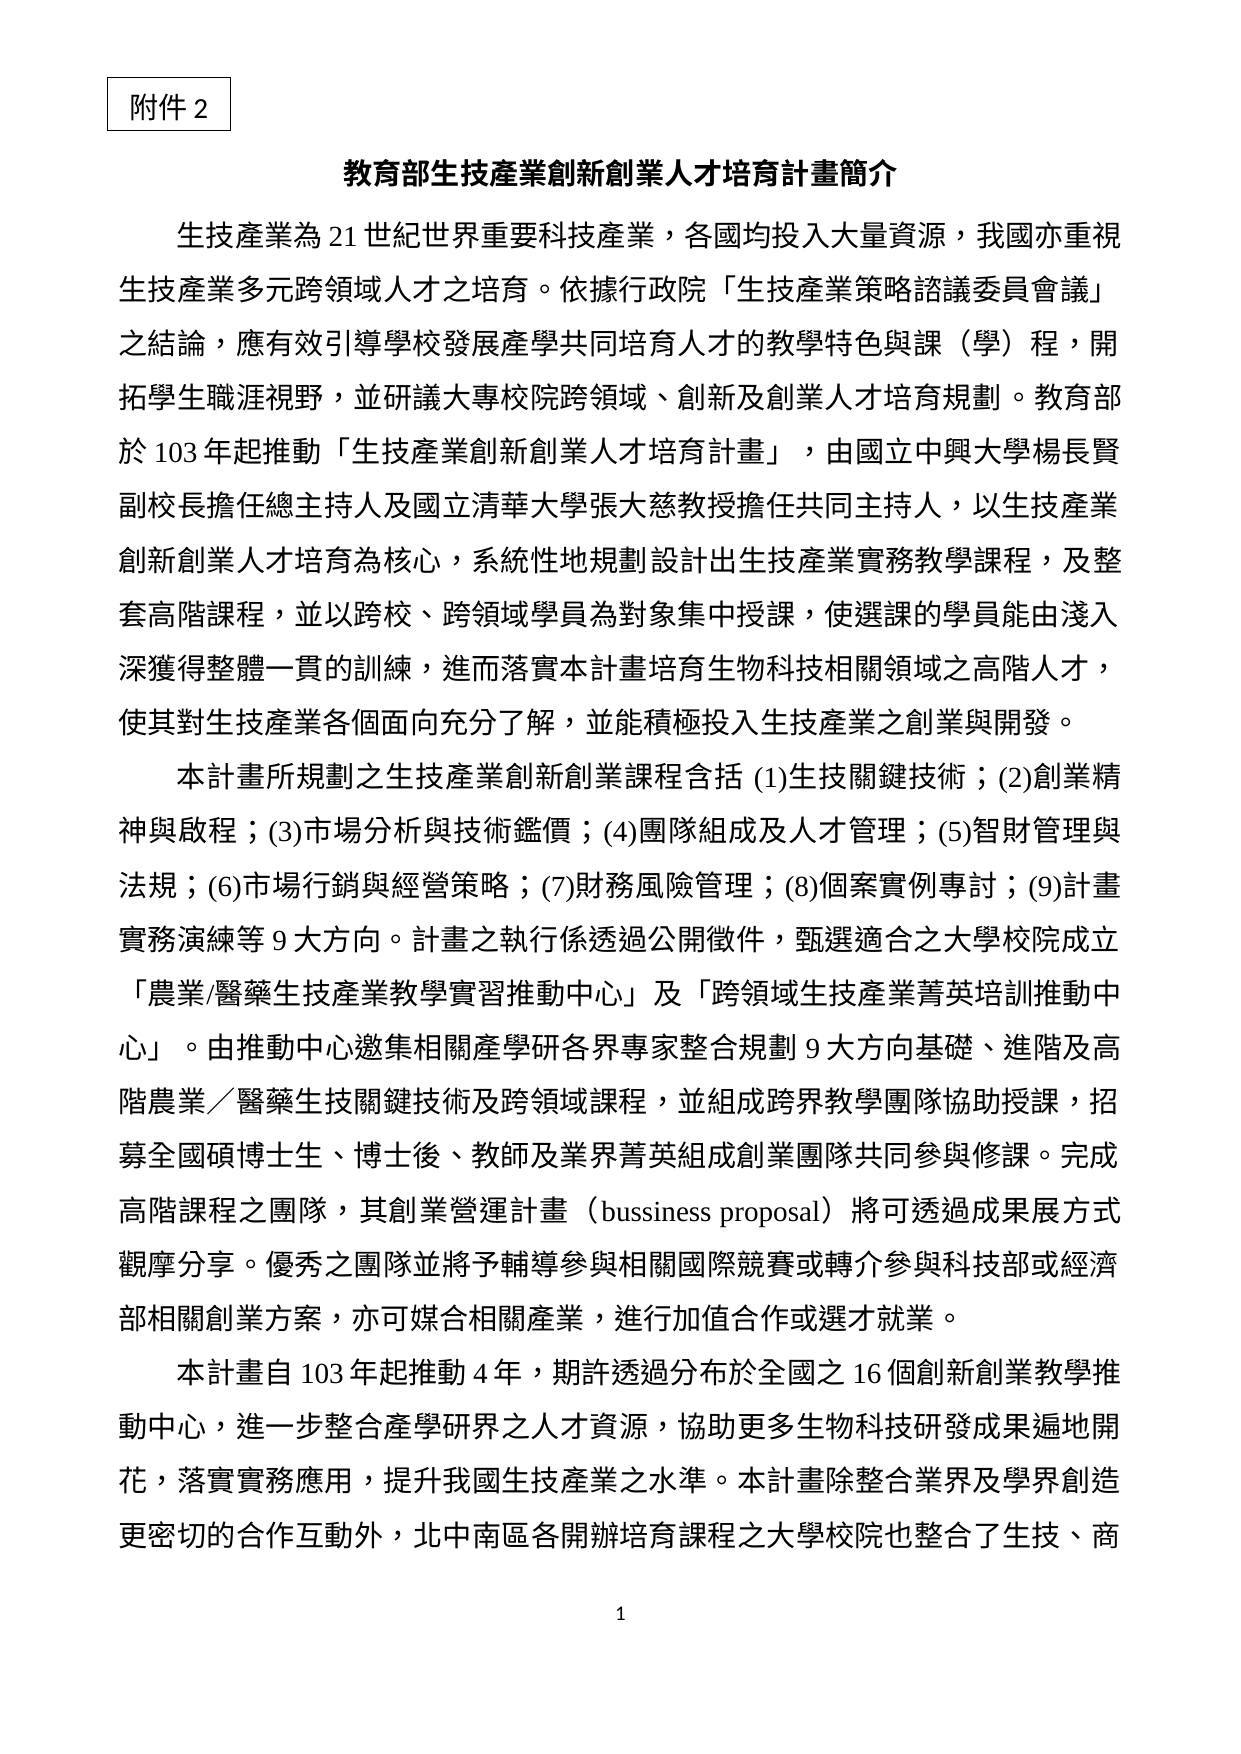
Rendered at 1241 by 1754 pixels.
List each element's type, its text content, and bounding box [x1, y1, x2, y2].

text 本計畫所規劃之生技產業創新創業課程含括 (1)生技關鍵技術；(2)創業精神與啟程；(3)市場分析與技術鑑價；(4)團隊組成及人才管理；(5)智財管理與法規；(6)市場行銷與經營策略；(7)財務風險管理；(8)個案實例專討；(9)計畫實務演練等9大方向。計畫之執行係透過公開徵件，甄選適合之大學校院成立「農業/醫藥生技產業教學實習推動中心」及「跨領域生技產業菁英培訓推動中心」。由推動中心邀集相關產學研各界專家整合規劃9大方向基礎、進階及高階農業／醫藥生技關鍵技術及跨領域課程，並組成跨界教學團隊協助授課，招募全國碩博士生、博士後、教師及業界菁英組成創業團隊共同參與修課。完成高階課程之團隊，其創業營運計畫（bussiness proposal）將可透過成果展方式觀摩分享。優秀之團隊並將予輔導參與相關國際競賽或轉介參與科技部或經濟部相關創業方案，亦可媒合相關產業，進行加值合作或選才就業。 [118, 744, 1122, 1340]
text 生技產業為21世紀世界重要科技產業，各國均投入大量資源，我國亦重視生技產業多元跨領域人才之培育。依據行政院「生技產業策略諮議委員會議」之結論，應有效引導學校發展產學共同培育人才的教學特色與課（學）程，開拓學生職涯視野，並研議大專校院跨領域、創新及創業人才培育規劃。教育部於103年起推動「生技產業創新創業人才培育計畫」，由國立中興大學楊長賢副校長擔任總主持人及國立清華大學張大慈教授擔任共同主持人，以生技產業創新創業人才培育為核心，系統性地規劃設計出生技產業實務教學課程，及整套高階課程，並以跨校、跨領域學員為對象集中授課，使選課的學員能由淺入深獲得整體一貫的訓練，進而落實本計畫培育生物科技相關領域之高階人才，使其對生技產業各個面向充分了解，並能積極投入生技產業之創業與開發。 [118, 203, 1122, 744]
text 本計畫自103年起推動4年，期許透過分布於全國之16個創新創業教學推動中心，進一步整合產學研界之人才資源，協助更多生物科技研發成果遍地開花，落實實務應用，提升我國生技產業之水準。本計畫除整合業界及學界創造更密切的合作互動外，北中南區各開辦培育課程之大學校院也整合了生技、商 [118, 1340, 1122, 1557]
text 教育部生技產業創新創業人才培育計畫簡介 [118, 128, 1122, 203]
text 附件2 [122, 85, 215, 123]
